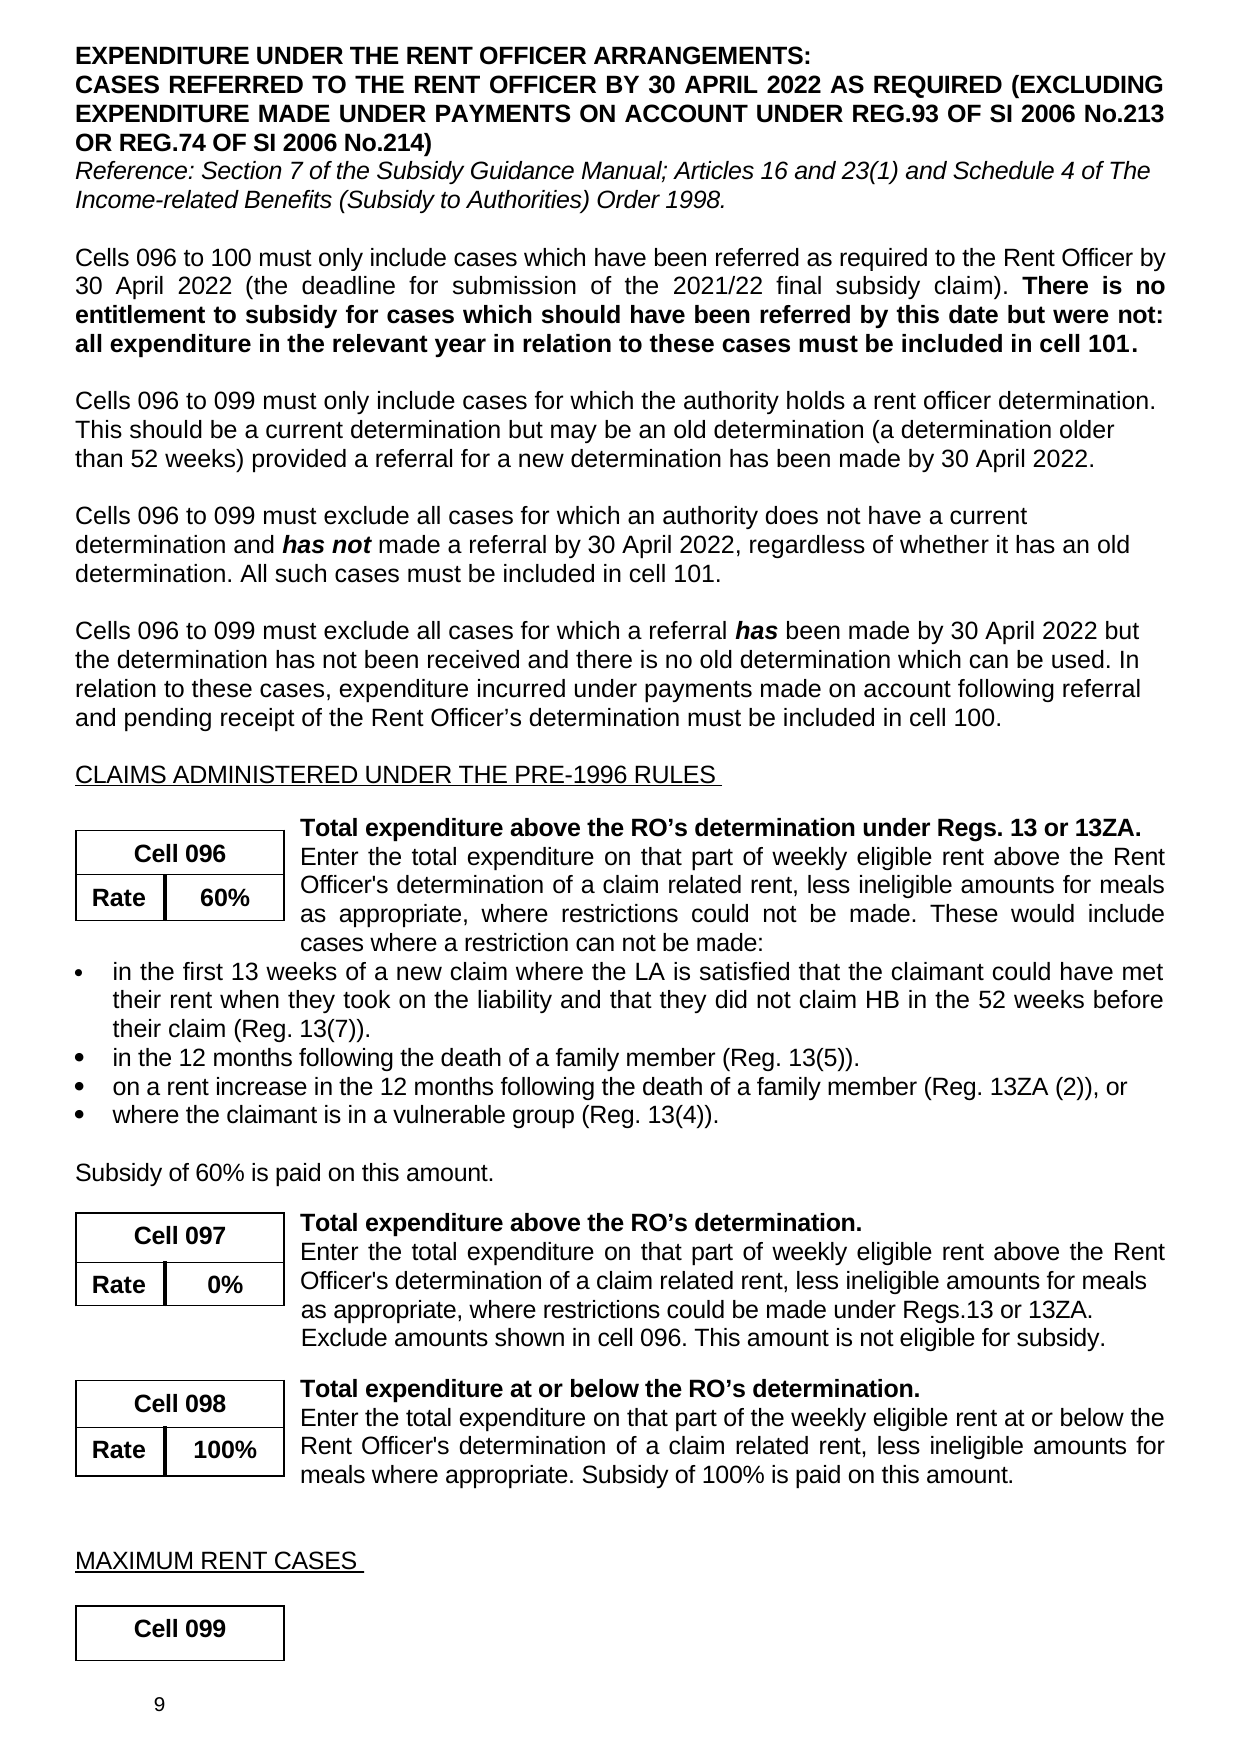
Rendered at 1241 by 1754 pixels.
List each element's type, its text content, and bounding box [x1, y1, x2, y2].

text Cells 096 to 099 must exclude all cases for which an authority does not have a current determination and has not made a referral by 30 April 2022, regardless of whether it has an old determination. All such cases must be included in cell 101. [75, 501, 1166, 588]
text Reference: Section 7 of the Subsidy Guidance Manual; Articles 16 and 23(1) and Schedule 4 of The [75, 156, 1166, 185]
text 60% [182, 883, 268, 912]
text Cell 096 [92, 839, 268, 867]
text [77, 1263, 163, 1305]
text Income-related Benefits (Subsidy to Authorities) Order 1998. [75, 185, 1166, 214]
text Rate [92, 883, 148, 912]
text Total expenditure above the RO’s determination. [75, 1208, 1166, 1237]
text MAXIMUM RENT CASES [75, 1546, 1166, 1575]
text Enter the total expenditure on that part of the weekly eligible rent at or below the Rent Officer's determination of a claim related rent, less ineligible amounts for meals where appropriate. Subsidy of 100% is paid on this amount. [75, 1402, 1166, 1489]
text Exclude amounts shown in cell 096. This amount is not eligible for subsidy. [75, 1323, 1166, 1352]
text Cell 098 [92, 1389, 268, 1418]
text Cells 096 to 099 must only include cases for which the authority holds a rent officer determination. This should be a current determination but may be an old determination (a determination older than 52 weeks) provided a referral for a new determination has been made by 30 April 2022. [75, 386, 1166, 473]
text Total expenditure at or below the RO’s determination. [77, 1381, 283, 1426]
text Rate [92, 1436, 148, 1464]
list in the first 13 weeks of a new claim where the LA is satisfied that the claimant could have met their rent when they took on the liability and that they did not claim HB in the 52 weeks before their claim (Reg. 13(7)). [75, 957, 1166, 1043]
text Cell 099 [92, 1614, 268, 1643]
text Total expenditure above the RO’s determination. [77, 1214, 283, 1261]
text as appropriate, where restrictions could be made under Regs.13 or 13ZA. [75, 1295, 1166, 1323]
text CLAIMS ADMINISTERED UNDER THE PRE-1996 RULES [75, 760, 1166, 789]
text Total expenditure at or below the RO’s determination. [75, 1374, 1166, 1402]
text EXPENDITURE UNDER THE RENT OFFICER ARRANGEMENTS: [75, 41, 1166, 70]
text Cell 097 [92, 1221, 268, 1250]
text Enter the total expenditure on that part of weekly eligible rent above the Rent Officer's determination of a claim related rent, less ineligible amounts for meals [285, 1237, 1166, 1295]
text [167, 1263, 283, 1305]
text Enter the total expenditure on that part of weekly eligible rent above the Rent Officer's determination of a claim related rent, less ineligible amounts for meals as appropriate, where restrictions could not be made. These would include cases where a restriction can not be made: [75, 842, 1166, 957]
text Total expenditure above the RO’s determination under Regs. 13 or 13ZA. [75, 813, 1166, 842]
text Cells 096 to 100 must only include cases which have been referred as required to the Rent Officer by 30 April 2022 (the deadline for submission of the 2021/22 final subsidy claim). There is no entitlement to subsidy for cases which should have been referred by this date but were not: all expenditure in the relevant year in relation to these cases must be included in cell 101. [75, 243, 1166, 358]
text Rate [92, 1271, 148, 1297]
text Cells 096 to 099 must exclude all cases for which a referral has been made by 30 April 2022 but the determination has not been received and there is no old determination which can be used. In relation to these cases, expenditure incurred under payments made on account following referral and pending receipt of the Rent Officer’s determination must be included in cell 100. [75, 616, 1166, 731]
text CASES REFERRED TO THE RENT OFFICER BY 30 APRIL 2022 AS REQUIRED (EXCLUDING EXPENDITURE MADE UNDER PAYMENTS ON ACCOUNT UNDER REG.93 OF SI 2006 No.213 OR REG.74 OF SI 2006 No.214) [75, 70, 1166, 156]
list on a rent increase in the 12 months following the death of a family member (Reg. 13ZA (2)), or [75, 1072, 1166, 1101]
text [77, 831, 283, 874]
list where the claimant is in a vulnerable group (Reg. 13(4)). [75, 1101, 1166, 1129]
list in the 12 months following the death of a family member (Reg. 13(5)). [75, 1043, 1166, 1072]
text 0% [182, 1271, 268, 1297]
text 100% [182, 1436, 268, 1464]
text Subsidy of 60% is paid on this amount. [75, 1158, 1166, 1187]
